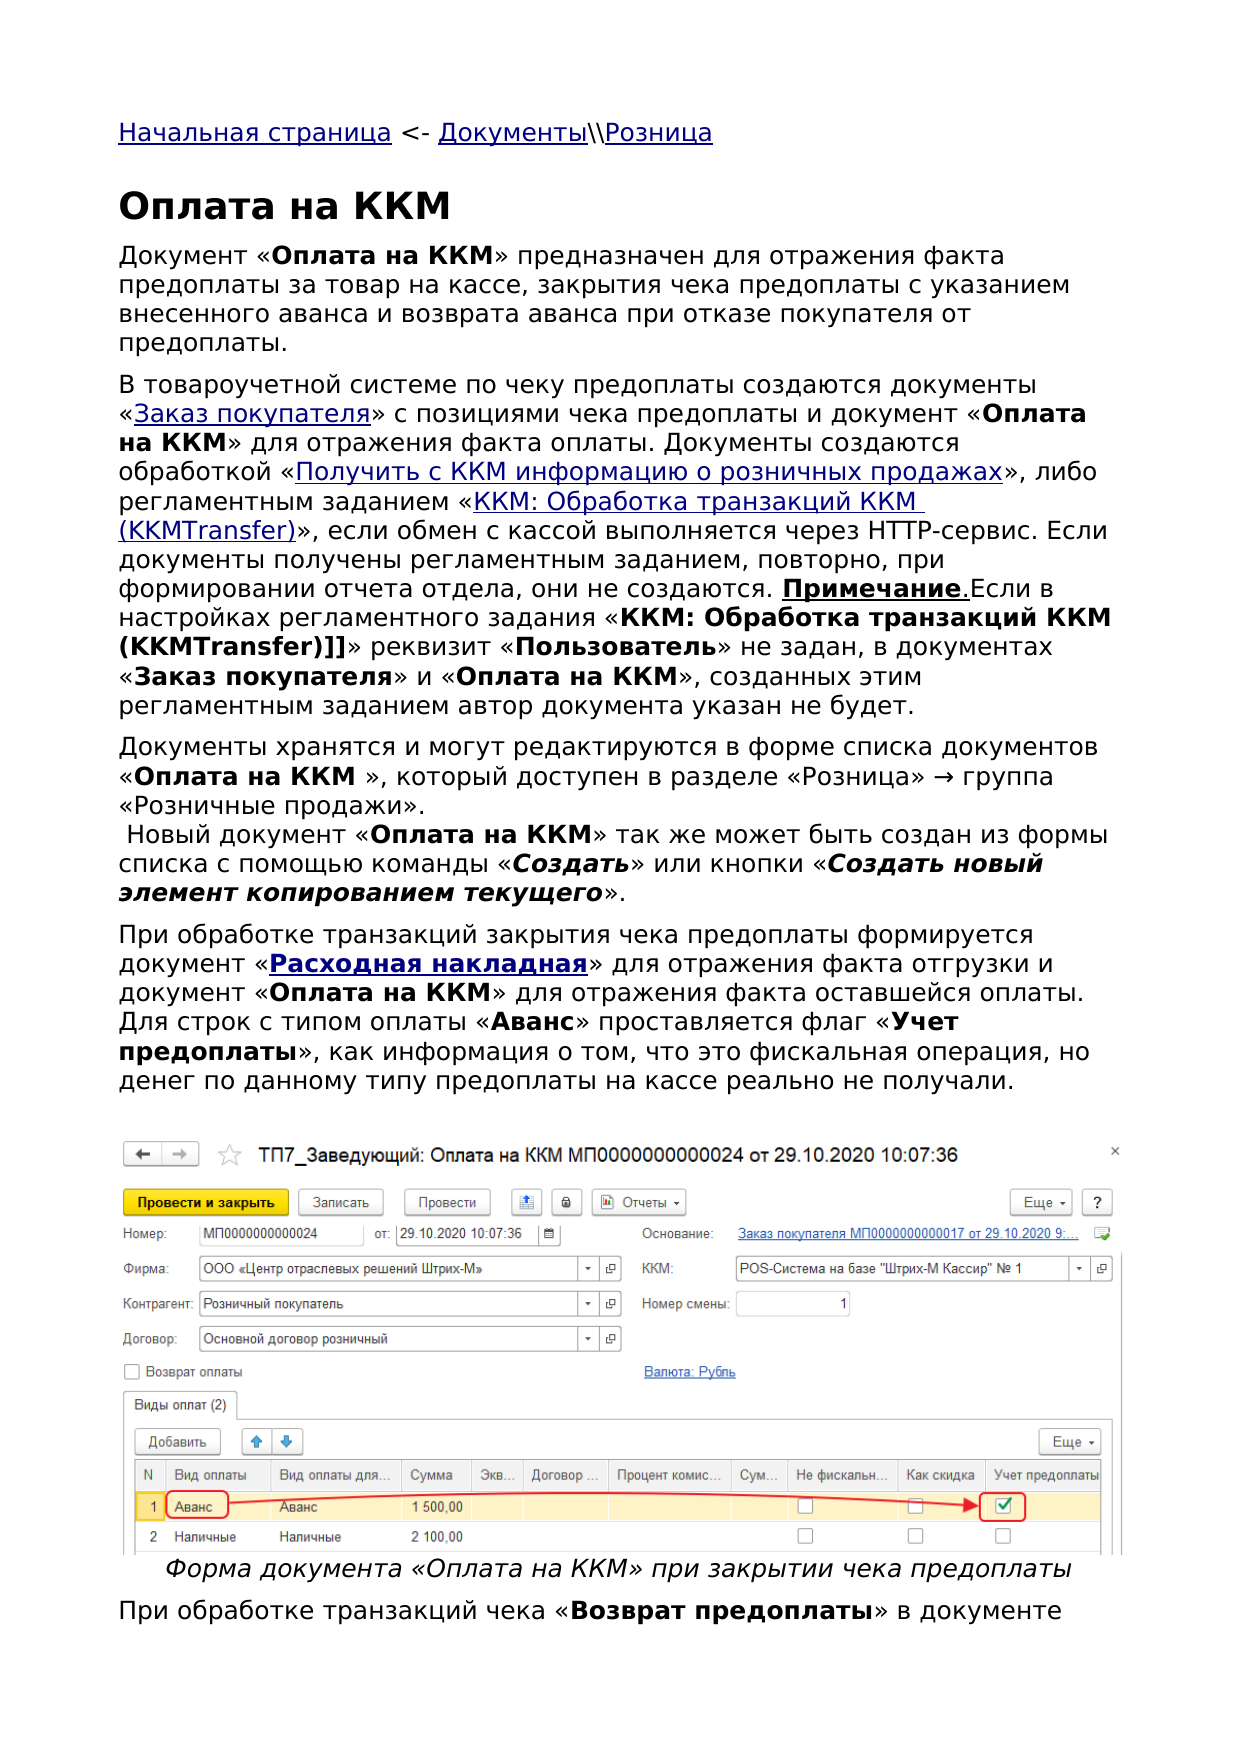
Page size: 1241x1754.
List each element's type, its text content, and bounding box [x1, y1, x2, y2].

text В товароучетной системе по чеку предоплаты создаются документы «Заказ покупателя» с позициями чека предоплаты и документ «Оплата на ККМ» для отражения факта оплаты. Документы создаются обработкой «Получить с ККМ информацию о розничных продажах», либо регламентным заданием «ККМ: Обработка транзакций ККМ (KKMTransfer)», если обмен с кассой выполняется через HTTP-сервис. Если документы получены регламентным заданием, повторно, при формировании отчета отдела, они не создаются. Примечание.Если в настройках регламентного задания «ККМ: Обработка транзакций ККМ (KKMTransfer)]]» реквизит «Пользователь» не задан, в документах «Заказ покупателя» и «Оплата на ККМ», созданных этим регламентным заданием автор документа указан не будет. [118, 370, 1122, 720]
picture [118, 1136, 1123, 1555]
text Документ «Оплата на ККМ» предназначен для отражения факта предоплаты за товар на кассе, закрытия чека предоплаты с указанием внесенного аванса и возврата аванса при отказе покупателя от предоплаты. [118, 241, 1122, 358]
text Документы хранятся и могут редактируются в форме списка документов «Оплата на ККМ », который доступен в разделе «Розница» → группа «Розничные продажи». Новый документ «Оплата на ККМ» так же может быть создан из формы списка с помощью команды «Создать» или кнопки «Создать новый элемент копированием текущего». [118, 733, 1122, 908]
text Начальная страница <- Документы\\Розница [118, 118, 1122, 147]
text При обработке транзакций закрытия чека предоплаты формируется документ «Расходная накладная» для отражения факта отгрузки и документ «Оплата на ККМ» для отражения факта оставшейся оплаты. Для строк с типом оплаты «Аванс» проставляется флаг «Учет предоплаты», как информация о том, что это фискальная операция, но денег по данному типу предоплаты на кассе реально не получали. [118, 920, 1122, 1136]
subtitle Оплата на ККМ [118, 185, 1122, 228]
text Форма документа «Оплата на ККМ» при закрытии чека предоплаты [118, 1555, 1122, 1583]
text При обработке транзакций чека «Возврат предоплаты» в документе [118, 1596, 1122, 1625]
